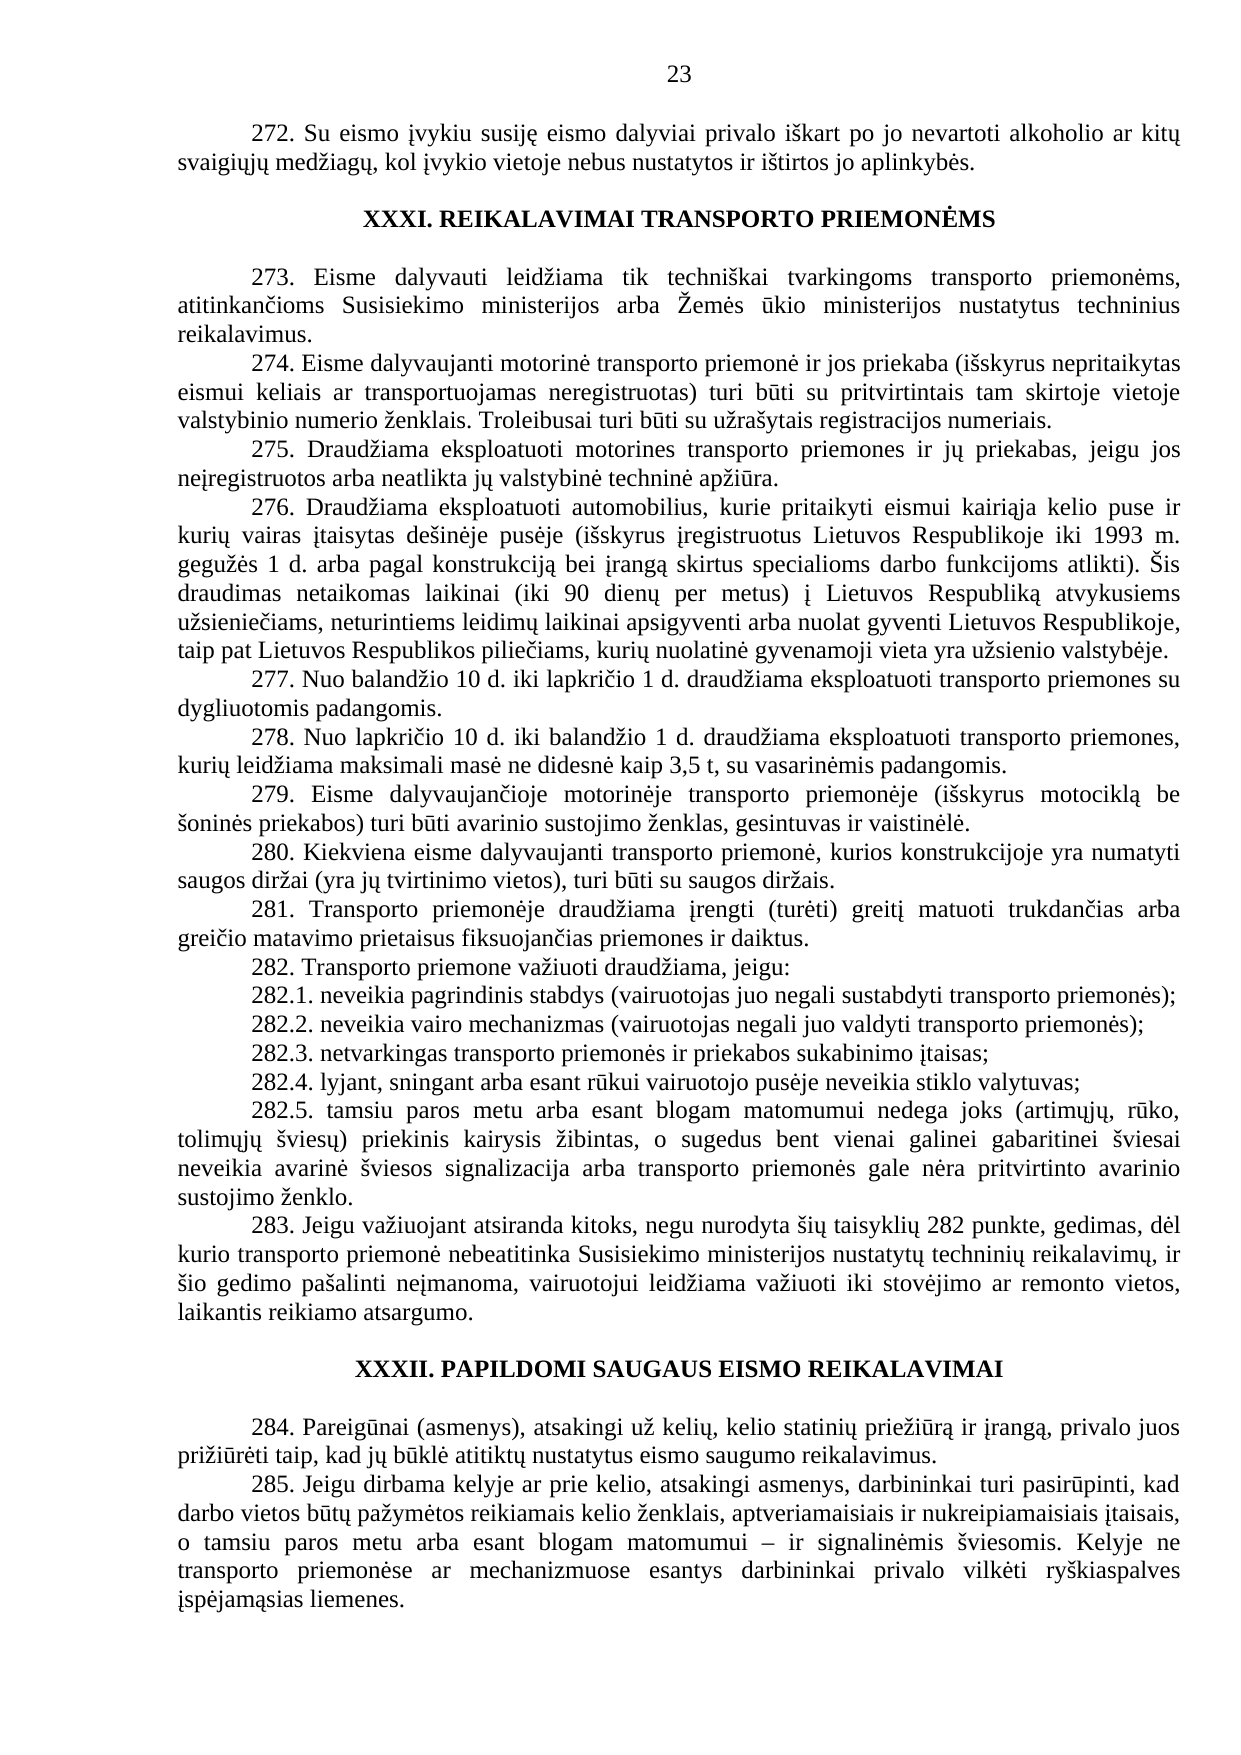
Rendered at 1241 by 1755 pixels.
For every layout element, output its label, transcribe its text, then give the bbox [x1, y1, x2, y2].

text 279. Eisme dalyvaujančioje motorinėje transporto priemonėje (išskyrus motociklą be šoninės priekabos) turi būti avarinio sustojimo ženklas, gesintuvas ir vaistinėlė. [177, 779, 1181, 837]
text 274. Eisme dalyvaujanti motorinė transporto priemonė ir jos priekaba (išskyrus nepritaikytas eismui keliais ar transportuojamas neregistruotas) turi būti su pritvirtintais tam skirtoje vietoje valstybinio numerio ženklais. Troleibusai turi būti su užrašytais registracijos numeriais. [177, 348, 1181, 434]
text 284. Pareigūnai (asmenys), atsakingi už kelių, kelio statinių priežiūrą ir įrangą, privalo juos prižiūrėti taip, kad jų būklė atitiktų nustatytus eismo saugumo reikalavimus. [177, 1412, 1181, 1469]
text 282.1. neveikia pagrindinis stabdys (vairuotojas juo negali sustabdyti transporto priemonės); [177, 981, 1181, 1009]
text XXXII. Papildomi saugaus eismo reikalavimai [177, 1354, 1181, 1383]
text 272. Su eismo įvykiu susiję eismo dalyviai privalo iškart po jo nevartoti alkoholio ar kitų svaigiųjų medžiagų, kol įvykio vietoje nebus nustatytos ir ištirtos jo aplinkybės. [177, 118, 1181, 176]
text 283. Jeigu važiuojant atsiranda kitoks, negu nurodyta šių taisyklių 282 punkte, gedimas, dėl kurio transporto priemonė nebeatitinka Susisiekimo ministerijos nustatytų techninių reikalavimų, ir šio gedimo pašalinti neįmanoma, vairuotojui leidžiama važiuoti iki stovėjimo ar remonto vietos, laikantis reikiamo atsargumo. [177, 1211, 1181, 1326]
text 273. Eisme dalyvauti leidžiama tik techniškai tvarkingoms transporto priemonėms, atitinkančioms Susisiekimo ministerijos arba Žemės ūkio ministerijos nustatytus techninius reikalavimus. [177, 262, 1181, 348]
text 278. Nuo lapkričio 10 d. iki balandžio 1 d. draudžiama eksploatuoti transporto priemones, kurių leidžiama maksimali masė ne didesnė kaip 3,5 t, su vasarinėmis padangomis. [177, 722, 1181, 779]
text 282.5. tamsiu paros metu arba esant blogam matomumui nedega joks (artimųjų, rūko, tolimųjų šviesų) priekinis kairysis žibintas, o sugedus bent vienai galinei gabaritinei šviesai neveikia avarinė šviesos signalizacija arba transporto priemonės gale nėra pritvirtinto avarinio sustojimo ženklo. [177, 1096, 1181, 1211]
text XXXI. Reikalavimai transporto priemonėms [177, 204, 1181, 233]
text 280. Kiekviena eisme dalyvaujanti transporto priemonė, kurios konstrukcijoje yra numatyti saugos diržai (yra jų tvirtinimo vietos), turi būti su saugos diržais. [177, 837, 1181, 894]
text 275. Draudžiama eksploatuoti motorines transporto priemones ir jų priekabas, jeigu jos neįregistruotos arba neatlikta jų valstybinė techninė apžiūra. [177, 434, 1181, 492]
text 282.2. neveikia vairo mechanizmas (vairuotojas negali juo valdyti transporto priemonės); [177, 1009, 1181, 1038]
text 282.4. lyjant, sningant arba esant rūkui vairuotojo pusėje neveikia stiklo valytuvas; [177, 1067, 1181, 1096]
text 282. Transporto priemone važiuoti draudžiama, jeigu: [177, 952, 1181, 981]
text 277. Nuo balandžio 10 d. iki lapkričio 1 d. draudžiama eksploatuoti transporto priemones su dygliuotomis padangomis. [177, 664, 1181, 722]
text 285. Jeigu dirbama kelyje ar prie kelio, atsakingi asmenys, darbininkai turi pasirūpinti, kad darbo vietos būtų pažymėtos reikiamais kelio ženklais, aptveriamaisiais ir nukreipiamaisiais įtaisais, o tamsiu paros metu arba esant blogam matomumui – ir signalinėmis šviesomis. Kelyje ne transporto priemonėse ar mechanizmuose esantys darbininkai privalo vilkėti ryškiaspalves įspėjamąsias liemenes. [177, 1469, 1181, 1613]
text 282.3. netvarkingas transporto priemonės ir priekabos sukabinimo įtaisas; [177, 1038, 1181, 1067]
text 281. Transporto priemonėje draudžiama įrengti (turėti) greitį matuoti trukdančias arba greičio matavimo prietaisus fiksuojančias priemones ir daiktus. [177, 894, 1181, 952]
text 276. Draudžiama eksploatuoti automobilius, kurie pritaikyti eismui kairiąja kelio puse ir kurių vairas įtaisytas dešinėje pusėje (išskyrus įregistruotus Lietuvos Respublikoje iki 1993 m. gegužės 1 d. arba pagal konstrukciją bei įrangą skirtus specialioms darbo funkcijoms atlikti). Šis draudimas netaikomas laikinai (iki 90 dienų per metus) į Lietuvos Respubliką atvykusiems užsieniečiams, neturintiems leidimų laikinai apsigyventi arba nuolat gyventi Lietuvos Respublikoje, taip pat Lietuvos Respublikos piliečiams, kurių nuolatinė gyvenamoji vieta yra užsienio valstybėje. [177, 492, 1181, 664]
